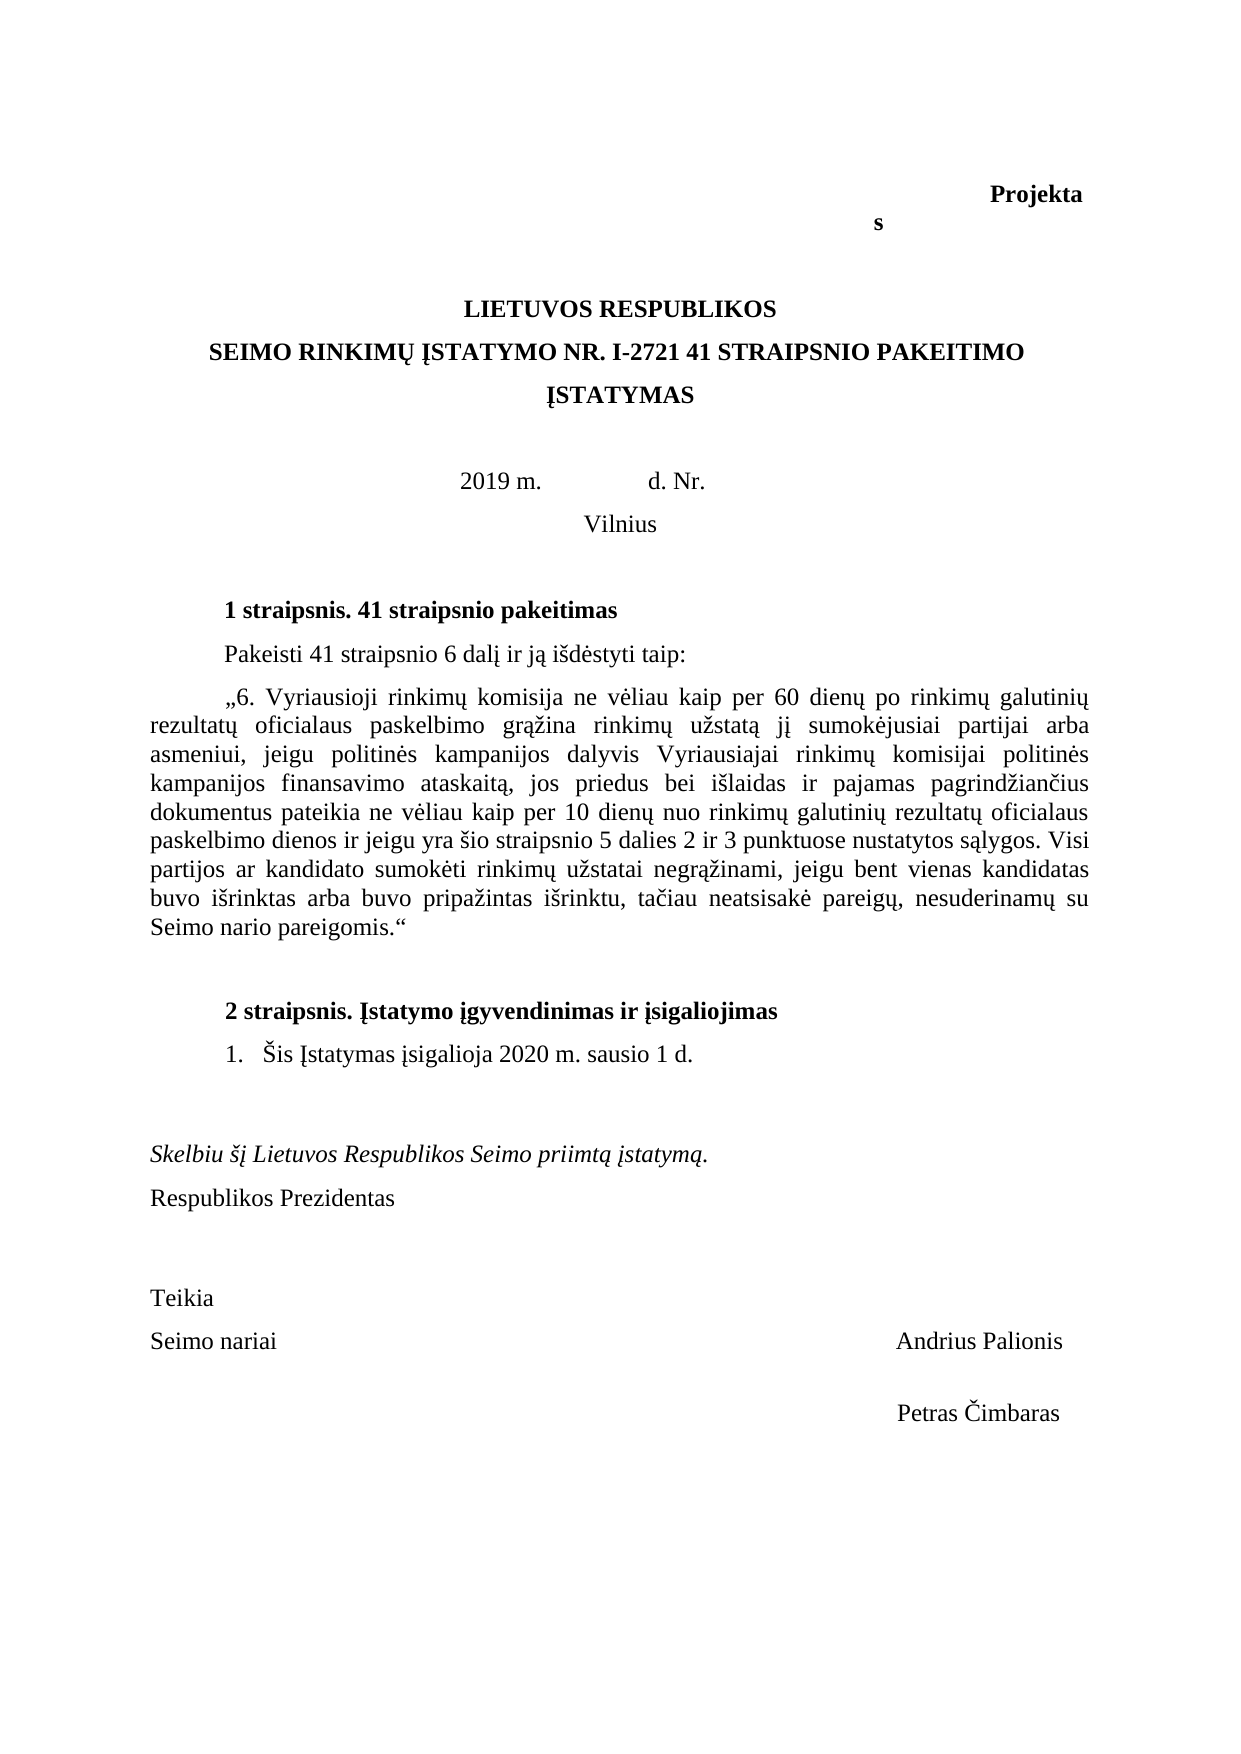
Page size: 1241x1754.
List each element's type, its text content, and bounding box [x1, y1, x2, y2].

text „6. Vyriausioji rinkimų komisija ne vėliau kaip per 60 dienų po rinkimų galutinių rezultatų oficialaus paskelbimo grąžina rinkimų užstatą jį sumokėjusiai partijai arba asmeniui, jeigu politinės kampanijos dalyvis Vyriausiajai rinkimų komisijai politinės kampanijos finansavimo ataskaitą, jos priedus bei išlaidas ir pajamas pagrindžiančius dokumentus pateikia ne vėliau kaip per 10 dienų nuo rinkimų galutinių rezultatų oficialaus paskelbimo dienos ir jeigu yra šio straipsnio 5 dalies 2 ir 3 punktuose nustatytos sąlygos. Visi partijos ar kandidato sumokėti rinkimų užstatai negrąžinami, jeigu bent vienas kandidatas buvo išrinktas arba buvo pripažintas išrinktu, tačiau neatsisakė pareigų, nesuderinamų su Seimo nario pareigomis.“ [150, 682, 1090, 941]
text ĮSTATYMAS [150, 380, 1090, 409]
text Pakeisti 41 straipsnio 6 dalį ir ją išdėstyti taip: [224, 639, 1090, 667]
text SEIMO RINKIMŲ įstatymo Nr. I-2721 41 straipsniO pakeitimo [150, 337, 1090, 366]
text 2 straipsnis. Įstatymo įgyvendinimas ir įsigaliojimas [225, 996, 1090, 1024]
text 2019 m. d. Nr. [150, 466, 1090, 495]
text 1. Šis Įstatymas įsigalioja 2020 m. sausio 1 d. [225, 1039, 1090, 1068]
text LIETUVOS RESPUBLIKOS [150, 294, 1090, 322]
text Vilnius [150, 509, 1090, 538]
text Seimo nariai Andrius Palionis [150, 1326, 1090, 1355]
text 1 straipsnis. 41 straipsnio pakeitimas [224, 596, 1090, 624]
text Petras Čimbaras [150, 1398, 1090, 1427]
text Skelbiu šį Lietuvos Respublikos Seimo priimtą įstatymą. [150, 1139, 1090, 1168]
text Respublikos Prezidentas [150, 1183, 1090, 1211]
text Projektas [873, 179, 1090, 236]
text Teikia [150, 1283, 1090, 1312]
